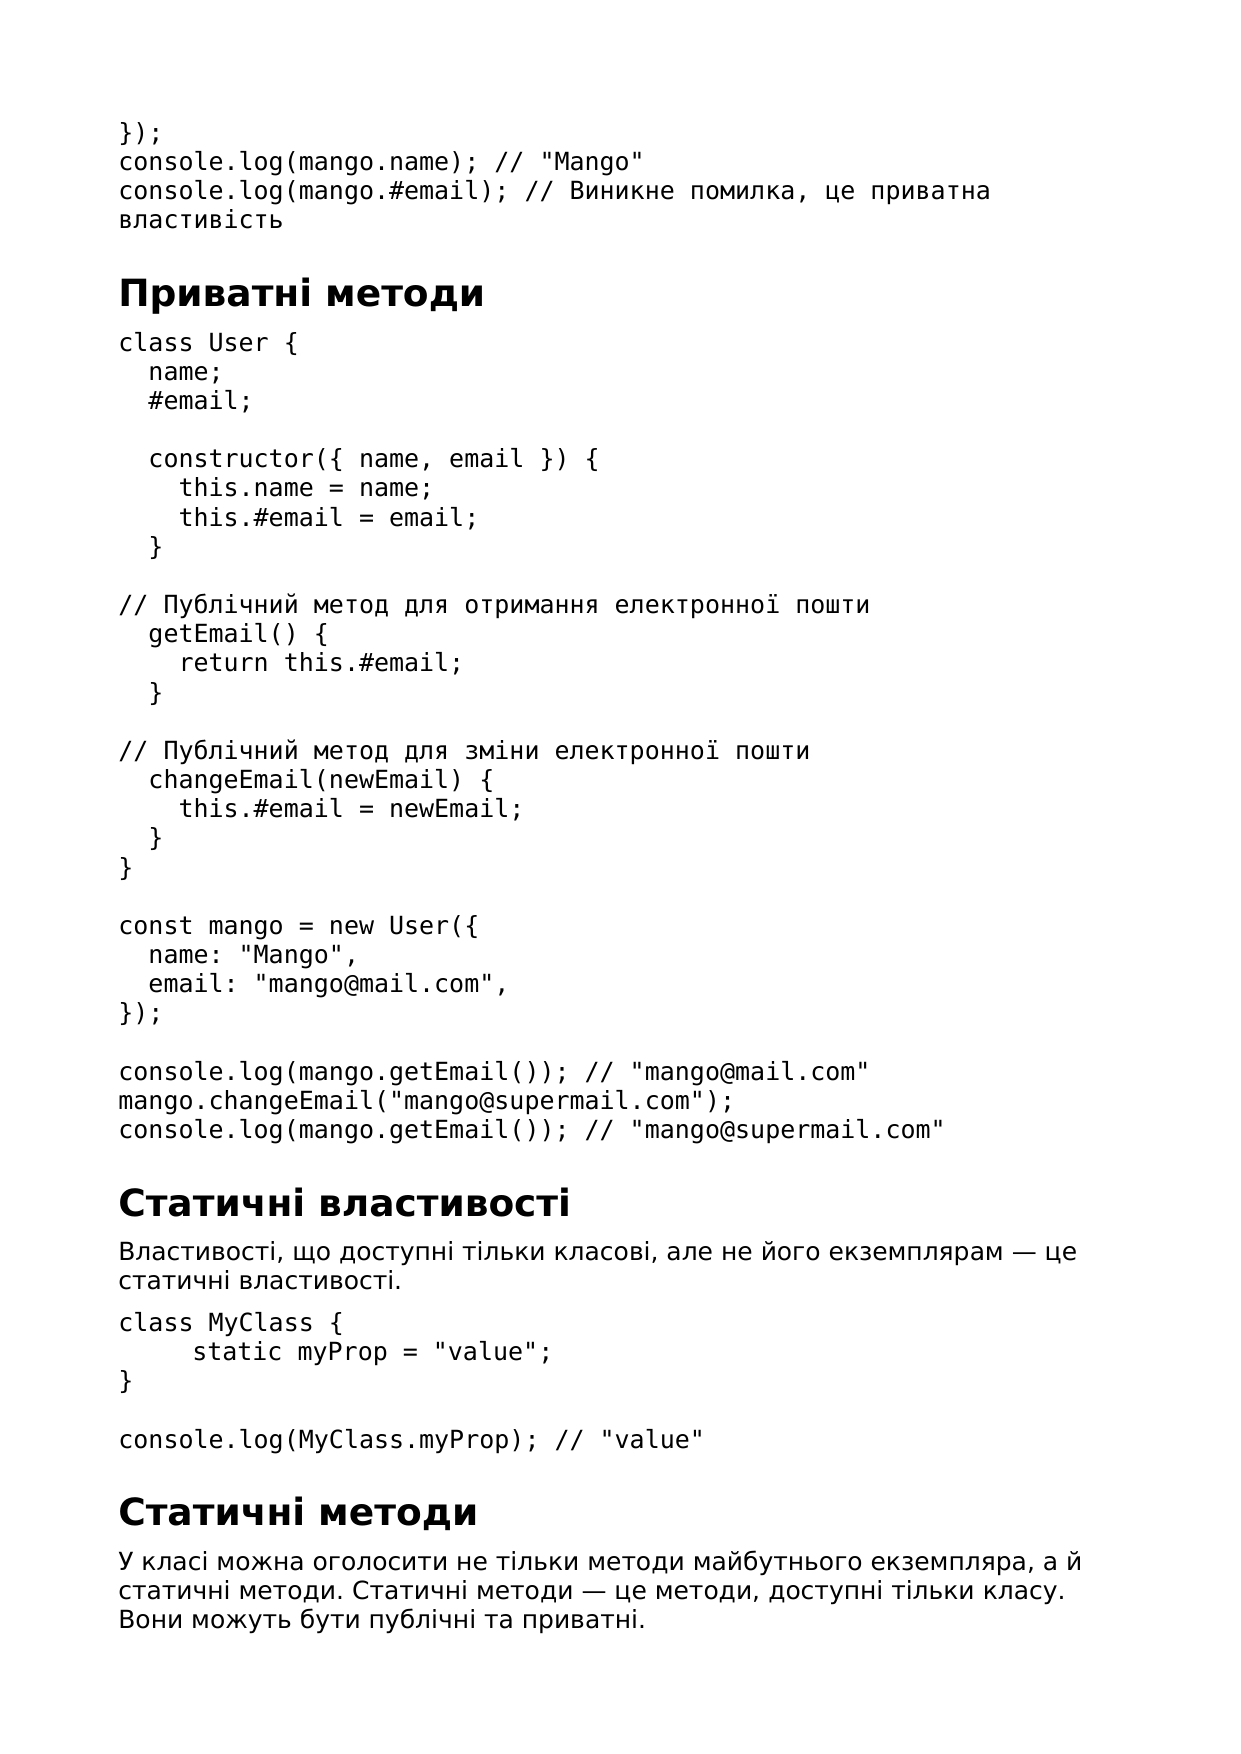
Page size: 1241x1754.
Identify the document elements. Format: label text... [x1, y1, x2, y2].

subtitle Статичні методи [118, 1491, 1122, 1534]
text class User { name; #email; constructor({ name, email }) { this.name = name; this.#email = email; } // Публічний метод для отримання електронної пошти getEmail() { return this.#email; } // Публічний метод для зміни електронної пошти changeEmail(newEmail) { this.#email = newEmail; } } const mango = new User({ name: "Mango", email: "mango@mail.com", }); console.log(mango.getEmail()); // "mango@mail.com" mango.changeEmail("mango@supermail.com"); console.log(mango.getEmail()); // "mango@supermail.com" [118, 328, 1122, 1144]
subtitle Статичні властивості [118, 1181, 1122, 1225]
subtitle Приватні методи [118, 272, 1122, 315]
text class MyClass { static myProp = "value"; } console.log(MyClass.myProp); // "value" [118, 1308, 1122, 1454]
text }); console.log(mango.name); // "Mango" console.log(mango.#email); // Виникне помилка, це приватна властивість [118, 118, 1122, 235]
text У класі можна оголосити не тільки методи майбутнього екземпляра, а й статичні методи. Статичні методи — це методи, доступні тільки класу. Вони можуть бути публічні та приватні. [118, 1547, 1122, 1634]
text Властивості, що доступні тільки класові, але не його екземплярам — це статичні властивості. [118, 1237, 1122, 1296]
